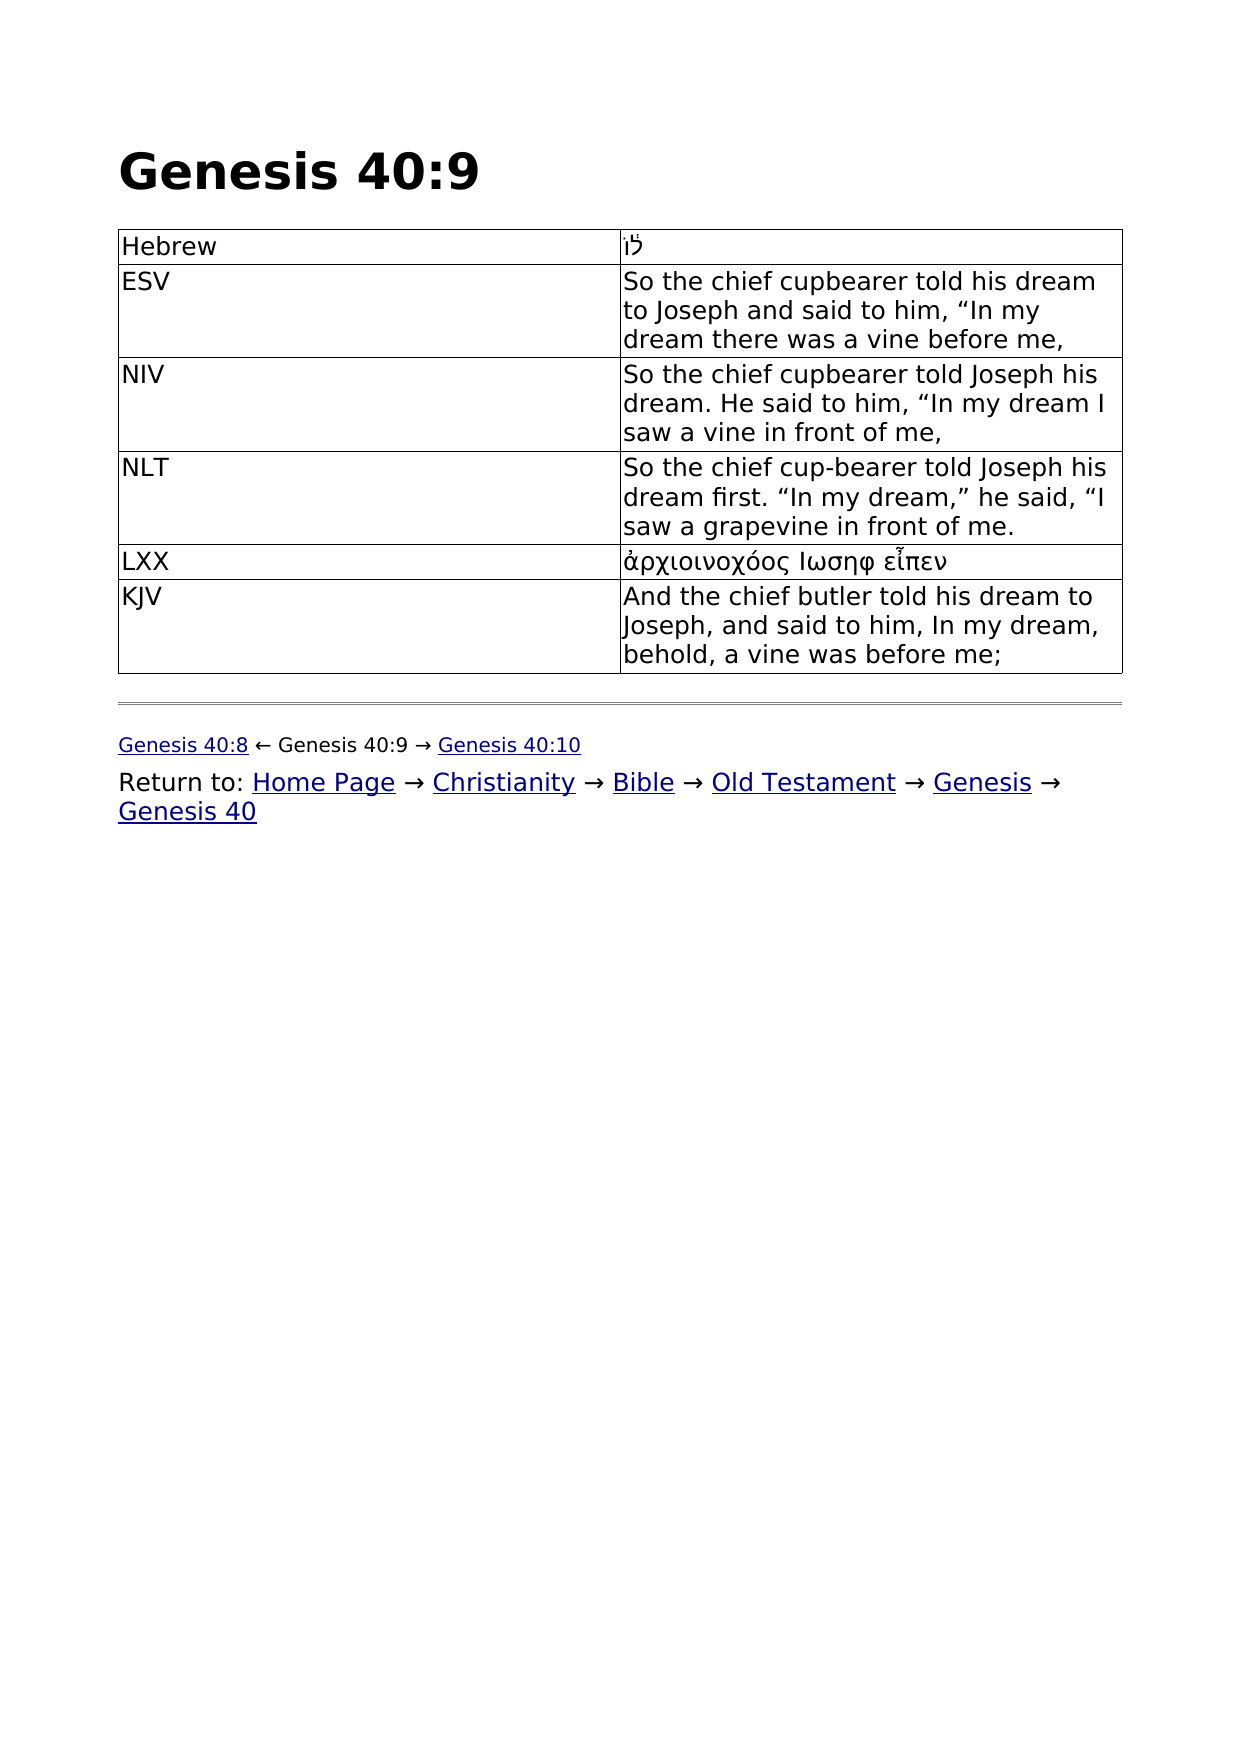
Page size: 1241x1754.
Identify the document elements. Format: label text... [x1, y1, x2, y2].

table_cell KJV [119, 580, 620, 673]
table_cell NLT [119, 452, 620, 544]
table_header Hebrew [119, 230, 620, 264]
table_cell NIV [119, 358, 620, 451]
subtitle Genesis 40:9 [118, 143, 1122, 201]
table_cell And the chief butler told his dream to Joseph, and said to him, In my dream, behold, a vine was before me; [621, 580, 1122, 673]
table_cell So the chief cupbearer told his dream to Joseph and said to him, “In my dream there was a vine before me, [621, 265, 1122, 357]
text Genesis 40:8 ← Genesis 40:9 → Genesis 40:10 [118, 734, 1122, 768]
table_cell ἀρχιοινοχόος Ιωσηφ εἶπεν [621, 545, 1122, 579]
table_cell ESV [119, 265, 620, 357]
table_header ל֔וֹ [621, 230, 1122, 264]
table_cell So the chief cupbearer told Joseph his dream. He said to him, “In my dream I saw a vine in front of me, [621, 358, 1122, 451]
text Return to: Home Page → Christianity → Bible → Old Testament → Genesis → Genesis 40 [118, 768, 1122, 826]
table_cell LXX [119, 545, 620, 579]
table_cell So the chief cup-bearer told Joseph his dream first. “In my dream,” he said, “I saw a grapevine in front of me. [621, 452, 1122, 544]
